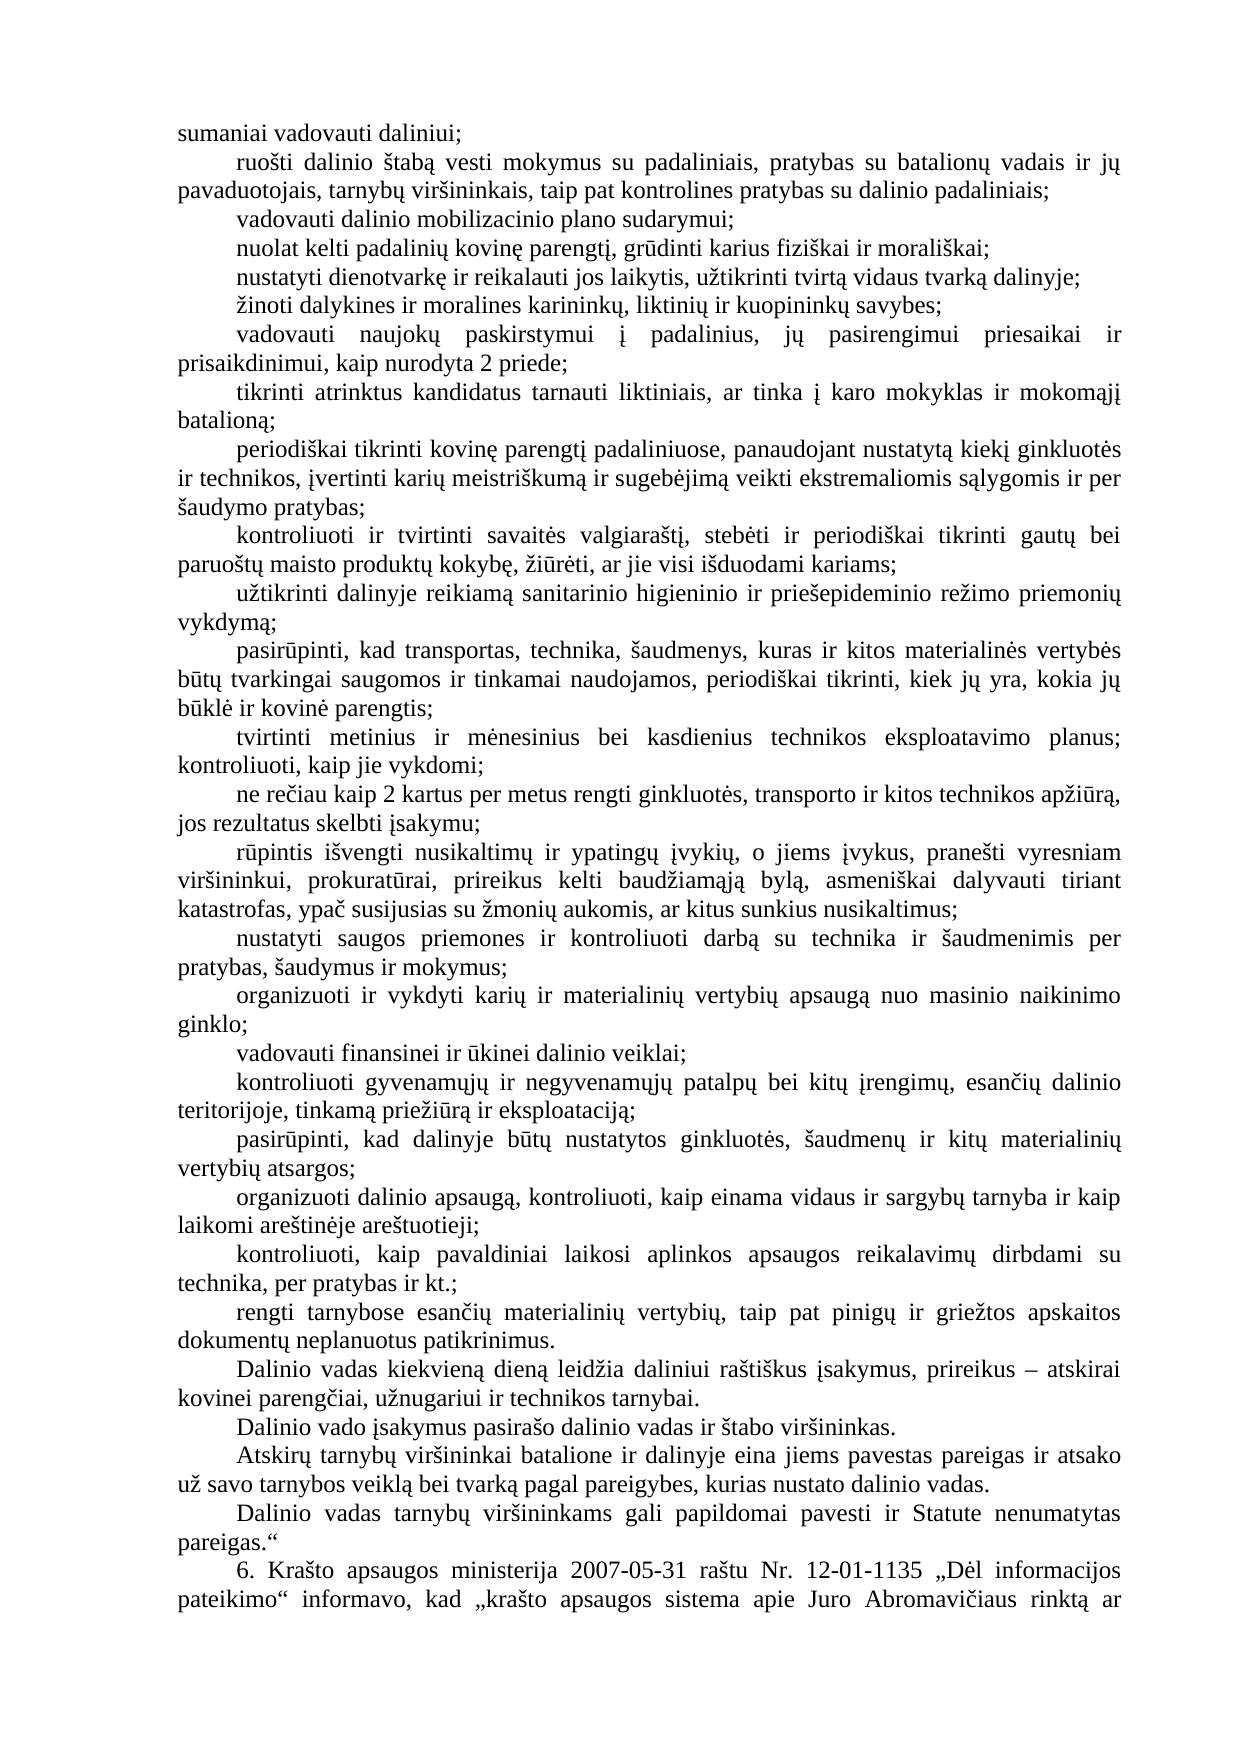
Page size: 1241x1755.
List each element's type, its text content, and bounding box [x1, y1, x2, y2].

text Atskirų tarnybų viršininkai batalione ir dalinyje eina jiems pavestas pareigas ir atsako už savo tarnybos veiklą bei tvarką pagal pareigybes, kurias nustato dalinio vadas. [177, 1441, 1122, 1498]
text užtikrinti dalinyje reikiamą sanitarinio higieninio ir priešepideminio režimo priemonių vykdymą; [177, 578, 1122, 636]
text vadovauti naujokų paskirstymui į padalinius, jų pasirengimui priesaikai ir prisaikdinimui, kaip nurodyta 2 priede; [177, 319, 1122, 377]
text kontroliuoti, kaip pavaldiniai laikosi aplinkos apsaugos reikalavimų dirbdami su technika, per pratybas ir kt.; [177, 1239, 1122, 1297]
text žinoti dalykines ir moralines karininkų, liktinių ir kuopininkų savybes; [177, 291, 1122, 319]
text pasirūpinti, kad dalinyje būtų nustatytos ginkluotės, šaudmenų ir kitų materialinių vertybių atsargos; [177, 1124, 1122, 1182]
text rengti tarnybose esančių materialinių vertybių, taip pat pinigų ir griežtos apskaitos dokumentų neplanuotus patikrinimus. [177, 1297, 1122, 1354]
text rūpintis išvengti nusikaltimų ir ypatingų įvykių, o jiems įvykus, pranešti vyresniam viršininkui, prokuratūrai, prireikus kelti baudžiamąją bylą, asmeniškai dalyvauti tiriant katastrofas, ypač susijusias su žmonių aukomis, ar kitus sunkius nusikaltimus; [177, 837, 1122, 923]
text kontroliuoti gyvenamųjų ir negyvenamųjų patalpų bei kitų įrengimų, esančių dalinio teritorijoje, tinkamą priežiūrą ir eksploataciją; [177, 1067, 1122, 1124]
text organizuoti dalinio apsaugą, kontroliuoti, kaip einama vidaus ir sargybų tarnyba ir kaip laikomi areštinėje areštuotieji; [177, 1182, 1122, 1239]
text tikrinti atrinktus kandidatus tarnauti liktiniais, ar tinka į karo mokyklas ir mokomąjį batalioną; [177, 377, 1122, 434]
text tvirtinti metinius ir mėnesinius bei kasdienius technikos eksploatavimo planus; kontroliuoti, kaip jie vykdomi; [177, 722, 1122, 779]
text nustatyti saugos priemones ir kontroliuoti darbą su technika ir šaudmenimis per pratybas, šaudymus ir mokymus; [177, 923, 1122, 981]
text Dalinio vadas tarnybų viršininkams gali papildomai pavesti ir Statute nenumatytas pareigas.“ [177, 1498, 1122, 1556]
text organizuoti ir vykdyti karių ir materialinių vertybių apsaugą nuo masinio naikinimo ginklo; [177, 981, 1122, 1038]
text Dalinio vado įsakymus pasirašo dalinio vadas ir štabo viršininkas. [177, 1412, 1122, 1441]
text vadovauti dalinio mobilizacinio plano sudarymui; [177, 204, 1122, 233]
text periodiškai tikrinti kovinę parengtį padaliniuose, panaudojant nustatytą kiekį ginkluotės ir technikos, įvertinti karių meistriškumą ir sugebėjimą veikti ekstremaliomis sąlygomis ir per šaudymo pratybas; [177, 434, 1122, 521]
text vadovauti finansinei ir ūkinei dalinio veiklai; [177, 1038, 1122, 1067]
text pasirūpinti, kad transportas, technika, šaudmenys, kuras ir kitos materialinės vertybės būtų tvarkingai saugomos ir tinkamai naudojamos, periodiškai tikrinti, kiek jų yra, kokia jų būklė ir kovinė parengtis; [177, 636, 1122, 722]
text sumaniai vadovauti daliniui; [177, 118, 1122, 147]
text ruošti dalinio štabą vesti mokymus su padaliniais, pratybas su batalionų vadais ir jų pavaduotojais, tarnybų viršininkais, taip pat kontrolines pratybas su dalinio padaliniais; [177, 147, 1122, 204]
text 6. Krašto apsaugos ministerija 2007-05-31 raštu Nr. 12-01-1135 „Dėl informacijos pateikimo“ informavo, kad „krašto apsaugos sistema apie Juro Abromavičiaus rinktą ar [177, 1556, 1122, 1613]
text nuolat kelti padalinių kovinę parengtį, grūdinti karius fiziškai ir morališkai; [177, 233, 1122, 262]
text ne rečiau kaip 2 kartus per metus rengti ginkluotės, transporto ir kitos technikos apžiūrą, jos rezultatus skelbti įsakymu; [177, 779, 1122, 837]
text nustatyti dienotvarkę ir reikalauti jos laikytis, užtikrinti tvirtą vidaus tvarką dalinyje; [177, 262, 1122, 291]
text Dalinio vadas kiekvieną dieną leidžia daliniui raštiškus įsakymus, prireikus – atskirai kovinei parengčiai, užnugariui ir technikos tarnybai. [177, 1354, 1122, 1412]
text kontroliuoti ir tvirtinti savaitės valgiaraštį, stebėti ir periodiškai tikrinti gautų bei paruoštų maisto produktų kokybę, žiūrėti, ar jie visi išduodami kariams; [177, 521, 1122, 578]
